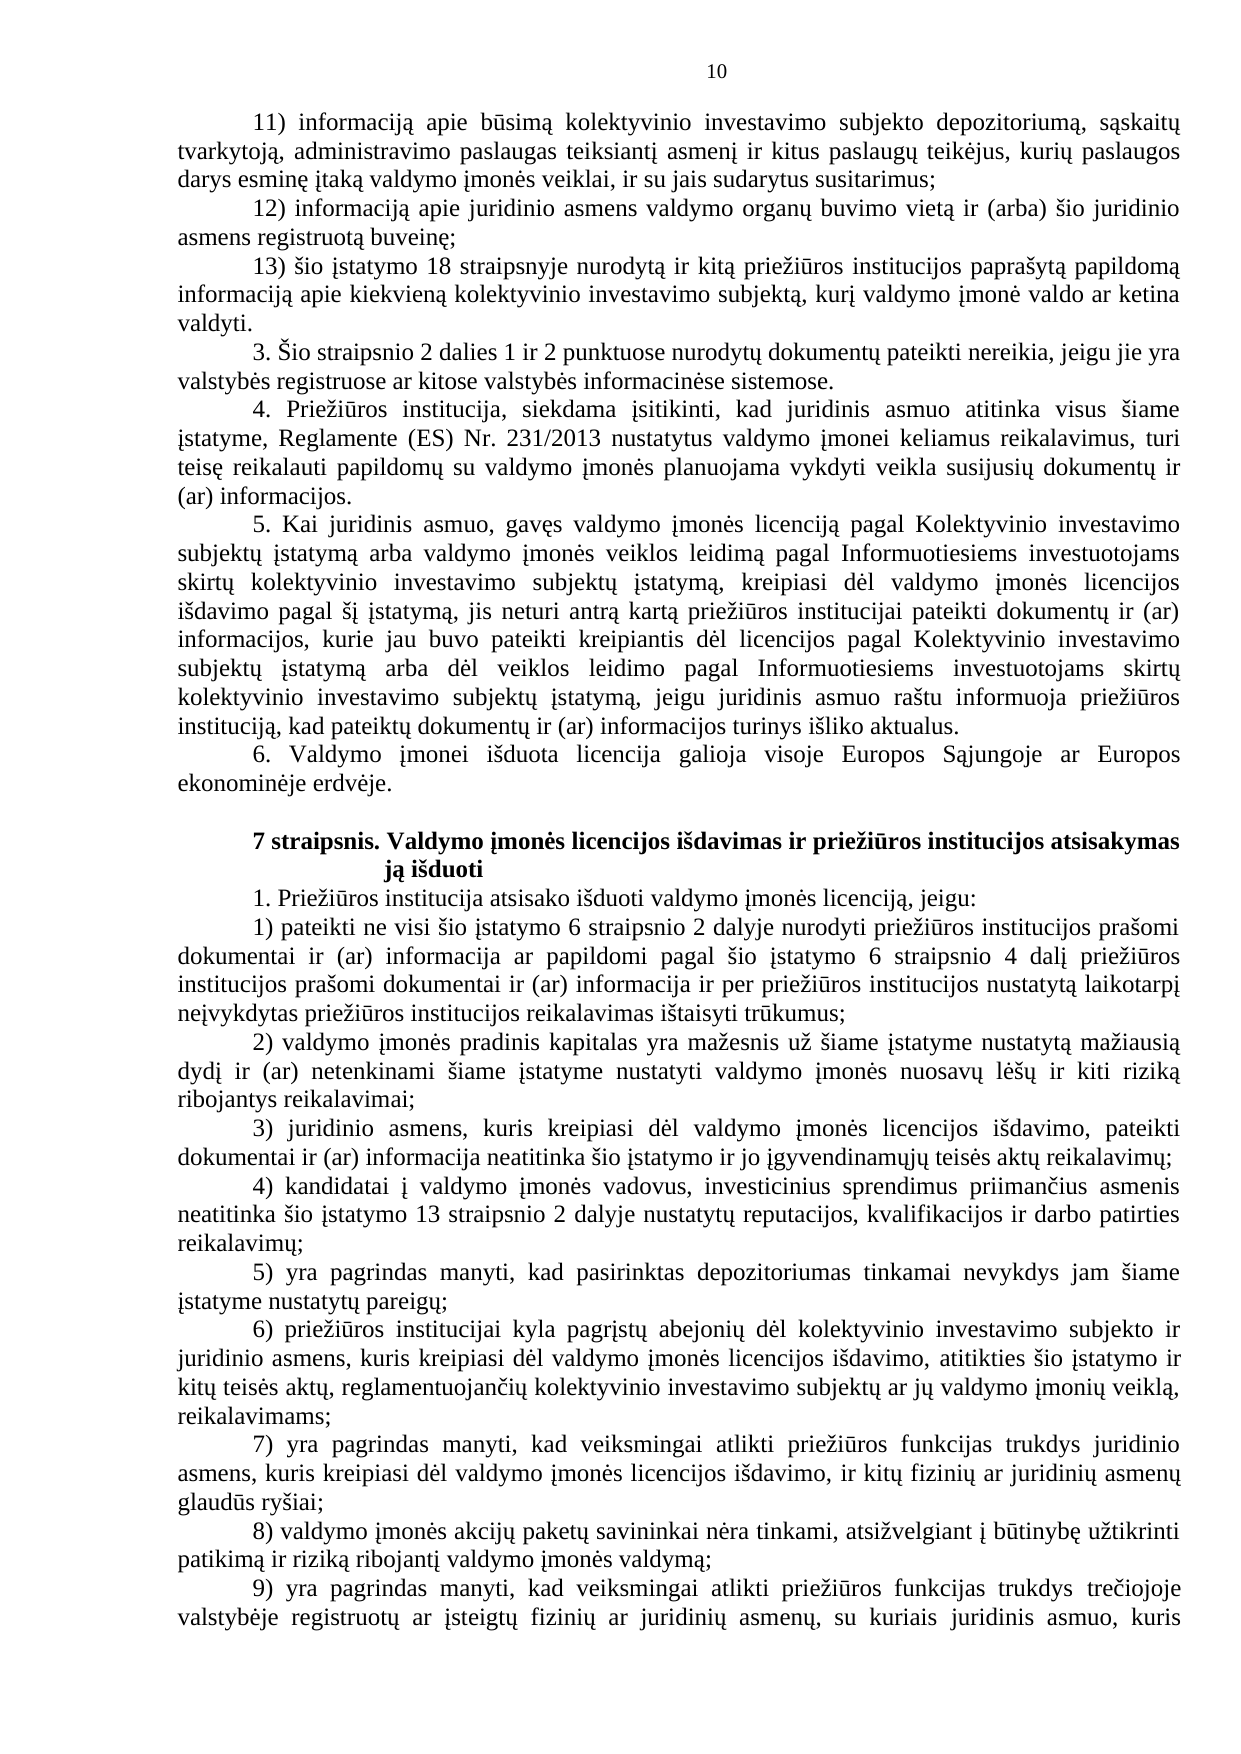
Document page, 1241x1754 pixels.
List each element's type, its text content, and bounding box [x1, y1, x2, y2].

text 7 straipsnis. Valdymo įmonės licencijos išdavimas ir priežiūros institucijos atsisakymas ją išduoti [252, 826, 1181, 883]
text 13) šio įstatymo 18 straipsnyje nurodytą ir kitą priežiūros institucijos paprašytą papildomą informaciją apie kiekvieną kolektyvinio investavimo subjektą, kurį valdymo įmonė valdo ar ketina valdyti. [177, 251, 1181, 337]
text 3) juridinio asmens, kuris kreipiasi dėl valdymo įmonės licencijos išdavimo, pateikti dokumentai ir (ar) informacija neatitinka šio įstatymo ir jo įgyvendinamųjų teisės aktų reikalavimų; [177, 1113, 1181, 1171]
text 12) informaciją apie juridinio asmens valdymo organų buvimo vietą ir (arba) šio juridinio asmens registruotą buveinę; [177, 193, 1181, 251]
text 9) yra pagrindas manyti, kad veiksmingai atlikti priežiūros funkcijas trukdys trečiojoje valstybėje registruotų ar įsteigtų fizinių ar juridinių asmenų, su kuriais juridinis asmuo, kuris [177, 1573, 1181, 1631]
text 1. Priežiūros institucija atsisako išduoti valdymo įmonės licenciją, jeigu: [177, 883, 1190, 912]
text 2) valdymo įmonės pradinis kapitalas yra mažesnis už šiame įstatyme nustatytą mažiausią dydį ir (ar) netenkinami šiame įstatyme nustatyti valdymo įmonės nuosavų lėšų ir kiti riziką ribojantys reikalavimai; [177, 1027, 1181, 1113]
text 6) priežiūros institucijai kyla pagrįstų abejonių dėl kolektyvinio investavimo subjekto ir juridinio asmens, kuris kreipiasi dėl valdymo įmonės licencijos išdavimo, atitikties šio įstatymo ir kitų teisės aktų, reglamentuojančių kolektyvinio investavimo subjektų ar jų valdymo įmonių veiklą, reikalavimams; [177, 1314, 1181, 1429]
text 5) yra pagrindas manyti, kad pasirinktas depozitoriumas tinkamai nevykdys jam šiame įstatyme nustatytų pareigų; [177, 1257, 1181, 1314]
text 1) pateikti ne visi šio įstatymo 6 straipsnio 2 dalyje nurodyti priežiūros institucijos prašomi dokumentai ir (ar) informacija ar papildomi pagal šio įstatymo 6 straipsnio 4 dalį priežiūros institucijos prašomi dokumentai ir (ar) informacija ir per priežiūros institucijos nustatytą laikotarpį neįvykdytas priežiūros institucijos reikalavimas ištaisyti trūkumus; [177, 912, 1181, 1027]
text 7) yra pagrindas manyti, kad veiksmingai atlikti priežiūros funkcijas trukdys juridinio asmens, kuris kreipiasi dėl valdymo įmonės licencijos išdavimo, ir kitų fizinių ar juridinių asmenų glaudūs ryšiai; [177, 1429, 1181, 1516]
text 4) kandidatai į valdymo įmonės vadovus, investicinius sprendimus priimančius asmenis neatitinka šio įstatymo 13 straipsnio 2 dalyje nustatytų reputacijos, kvalifikacijos ir darbo patirties reikalavimų; [177, 1171, 1181, 1257]
text 6. Valdymo įmonei išduota licencija galioja visoje Europos Sąjungoje ar Europos ekonominėje erdvėje. [177, 739, 1181, 797]
text 3. Šio straipsnio 2 dalies 1 ir 2 punktuose nurodytų dokumentų pateikti nereikia, jeigu jie yra valstybės registruose ar kitose valstybės informacinėse sistemose. [177, 337, 1181, 394]
text 8) valdymo įmonės akcijų paketų savininkai nėra tinkami, atsižvelgiant į būtinybę užtikrinti patikimą ir riziką ribojantį valdymo įmonės valdymą; [177, 1516, 1181, 1573]
text 4. Priežiūros institucija, siekdama įsitikinti, kad juridinis asmuo atitinka visus šiame įstatyme, Reglamente (ES) Nr. 231/2013 nustatytus valdymo įmonei keliamus reikalavimus, turi teisę reikalauti papildomų su valdymo įmonės planuojama vykdyti veikla susijusių dokumentų ir (ar) informacijos. [177, 394, 1181, 509]
text 5. Kai juridinis asmuo, gavęs valdymo įmonės licenciją pagal Kolektyvinio investavimo subjektų įstatymą arba valdymo įmonės veiklos leidimą pagal Informuotiesiems investuotojams skirtų kolektyvinio investavimo subjektų įstatymą, kreipiasi dėl valdymo įmonės licencijos išdavimo pagal šį įstatymą, jis neturi antrą kartą priežiūros institucijai pateikti dokumentų ir (ar) informacijos, kurie jau buvo pateikti kreipiantis dėl licencijos pagal Kolektyvinio investavimo subjektų įstatymą arba dėl veiklos leidimo pagal Informuotiesiems investuotojams skirtų kolektyvinio investavimo subjektų įstatymą, jeigu juridinis asmuo raštu informuoja priežiūros instituciją, kad pateiktų dokumentų ir (ar) informacijos turinys išliko aktualus. [177, 509, 1181, 739]
text 11) informaciją apie būsimą kolektyvinio investavimo subjekto depozitoriumą, sąskaitų tvarkytoją, administravimo paslaugas teiksiantį asmenį ir kitus paslaugų teikėjus, kurių paslaugos darys esminę įtaką valdymo įmonės veiklai, ir su jais sudarytus susitarimus; [177, 107, 1181, 193]
